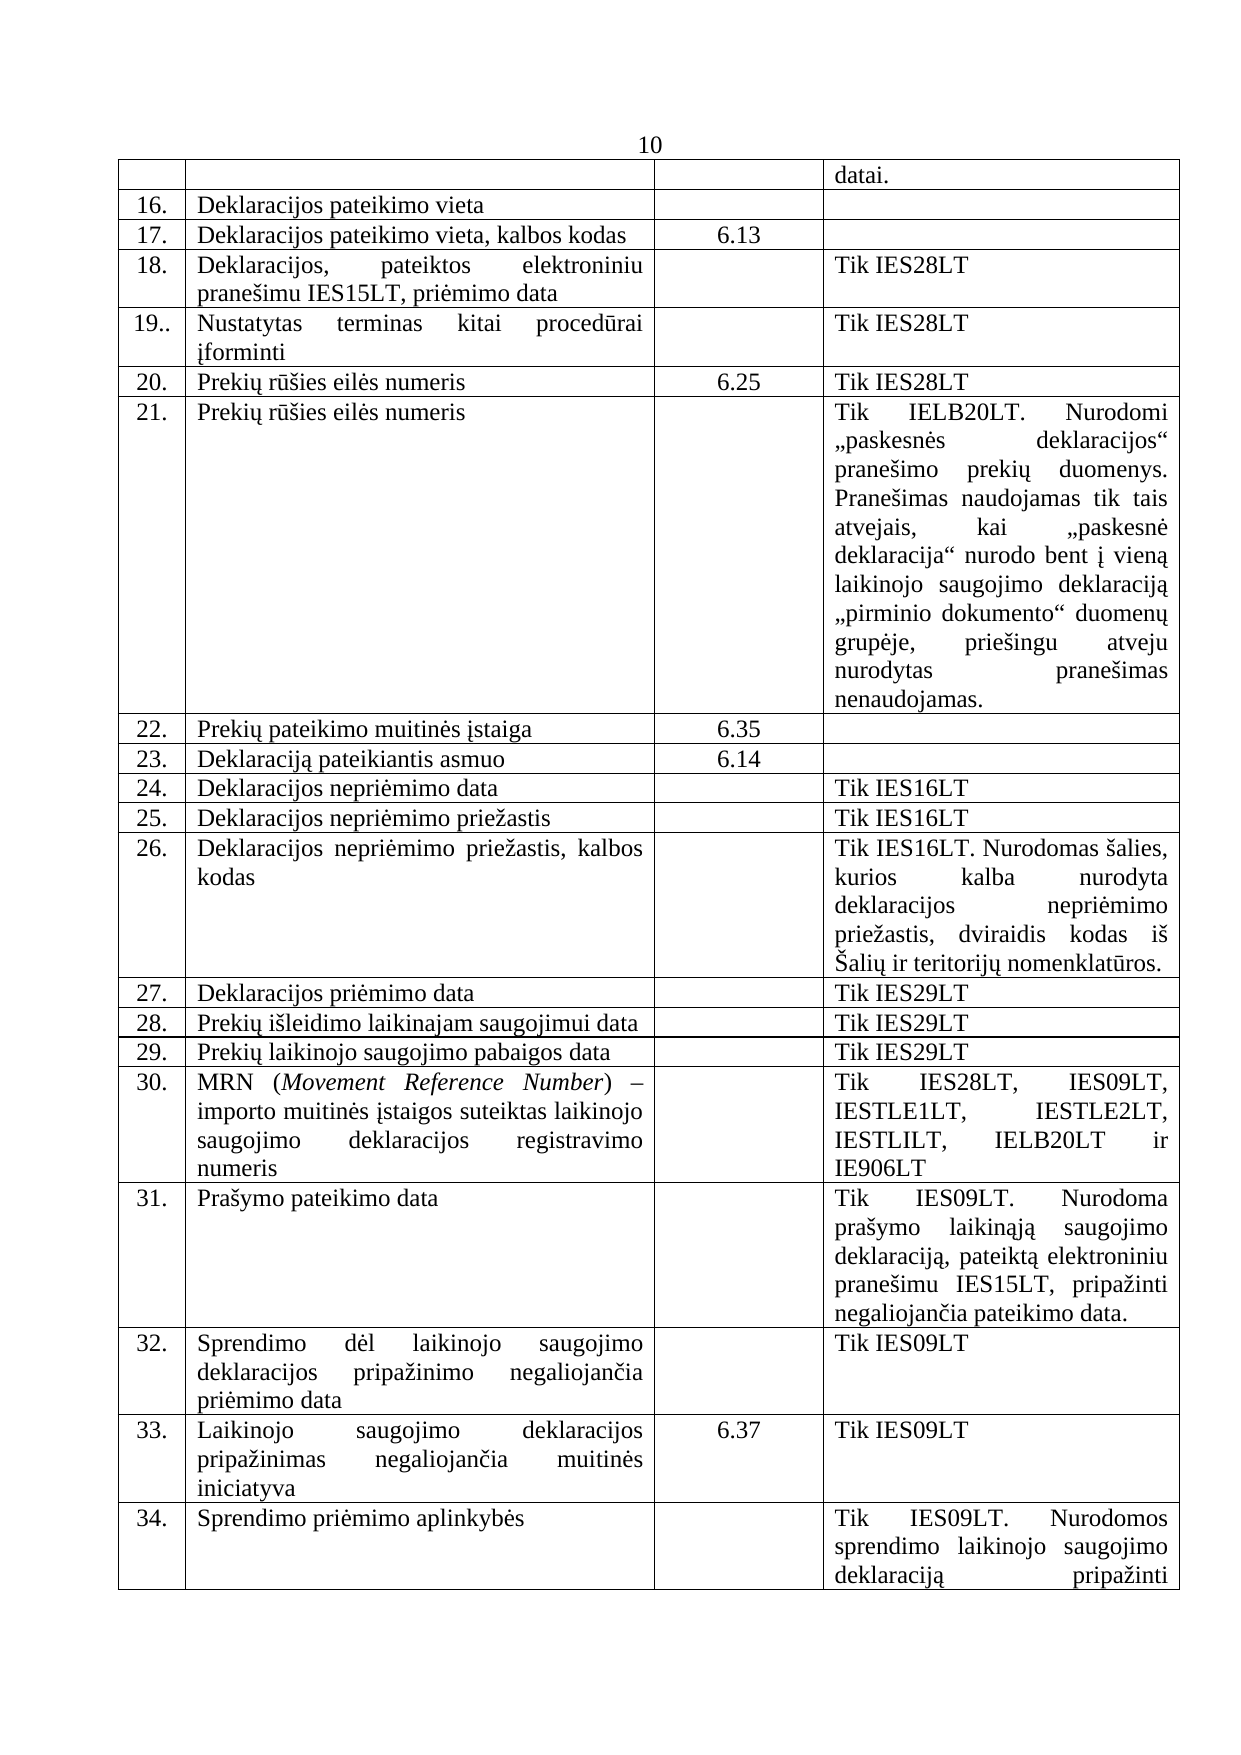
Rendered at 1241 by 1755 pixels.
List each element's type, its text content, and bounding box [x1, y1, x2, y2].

table_cell Tik IES09LT. Nurodoma prašymo laikinąją saugojimo deklaraciją, pateiktą elektroniniu pranešimu IES15LT, pripažinti negaliojančia pateikimo data. [824, 1183, 1179, 1327]
table_cell [655, 1067, 823, 1182]
table_cell [655, 308, 823, 366]
table_cell 6.25 [655, 367, 823, 396]
table_cell Tik IES29LT [824, 978, 1179, 1007]
table_cell 28. [119, 1008, 185, 1036]
table_cell [119, 160, 185, 189]
table_cell 18. [119, 250, 185, 307]
table_cell Sprendimo dėl laikinojo saugojimo deklaracijos pripažinimo negaliojančia priėmimo data [186, 1328, 654, 1414]
table_cell Deklaracijos priėmimo data [186, 978, 654, 1007]
table_cell Deklaracijos pateikimo vieta, kalbos kodas [186, 220, 654, 249]
table_cell Tik IES28LT [824, 308, 1179, 366]
table_cell [655, 833, 823, 977]
table_cell Deklaracijos nepriėmimo data [186, 774, 654, 802]
table_cell [655, 250, 823, 307]
table_cell Tik IES09LT [824, 1328, 1179, 1414]
table_cell Deklaracijos nepriėmimo priežastis, kalbos kodas [186, 833, 654, 977]
table_cell Tik IELB20LT. Nurodomi „paskesnės deklaracijos“ pranešimo prekių duomenys. Pranešimas naudojamas tik tais atvejais, kai „paskesnė deklaracija“ nurodo bent į vieną laikinojo saugojimo deklaraciją „pirminio dokumento“ duomenų grupėje, priešingu atveju nurodytas pranešimas nenaudojamas. [824, 397, 1179, 713]
table_cell Tik IES16LT [824, 803, 1179, 832]
table_cell [824, 190, 1179, 219]
table_cell Tik IES16LT [824, 774, 1179, 802]
table_cell Prašymo pateikimo data [186, 1183, 654, 1327]
table_cell Deklaracijos pateikimo vieta [186, 190, 654, 219]
table_cell 6.37 [655, 1415, 823, 1502]
table_cell [655, 1328, 823, 1414]
table_cell 26. [119, 833, 185, 977]
table_cell [655, 160, 823, 189]
table_cell [824, 714, 1179, 743]
table_cell [655, 190, 823, 219]
table_cell [655, 1503, 823, 1589]
table_cell Tik IES28LT [824, 367, 1179, 396]
table_cell Prekių išleidimo laikinajam saugojimui data [186, 1008, 654, 1036]
table_cell Prekių laikinojo saugojimo pabaigos data [186, 1038, 654, 1066]
table_cell Prekių rūšies eilės numeris [186, 397, 654, 713]
table_cell Tik IES16LT. Nurodomas šalies, kurios kalba nurodyta deklaracijos nepriėmimo priežastis, dviraidis kodas iš Šalių ir teritorijų nomenklatūros. [824, 833, 1179, 977]
table_cell 31. [119, 1183, 185, 1327]
table_cell 17. [119, 220, 185, 249]
table_cell Tik IES29LT [824, 1008, 1179, 1036]
table_cell 25. [119, 803, 185, 832]
table_cell [655, 1183, 823, 1327]
table_cell 32. [119, 1328, 185, 1414]
table_cell [186, 160, 654, 189]
table_cell 20. [119, 367, 185, 396]
table_cell 23. [119, 744, 185, 772]
table_cell 33. [119, 1415, 185, 1502]
table_cell 27. [119, 978, 185, 1007]
table_cell [824, 744, 1179, 772]
table_cell datai. [824, 160, 1179, 189]
table_cell 6.14 [655, 744, 823, 772]
table_cell Prekių pateikimo muitinės įstaiga [186, 714, 654, 743]
table_cell Deklaracijos nepriėmimo priežastis [186, 803, 654, 832]
table_cell Tik IES28LT, IES09LT, IESTLE1LT, IESTLE2LT, IESTLILT, IELB20LT ir IE906LT [824, 1067, 1179, 1182]
table_cell Laikinojo saugojimo deklaracijos pripažinimas negaliojančia muitinės iniciatyva [186, 1415, 654, 1502]
table_cell Deklaracijos, pateiktos elektroniniu pranešimu IES15LT, priėmimo data [186, 250, 654, 307]
table_cell [655, 803, 823, 832]
table_cell Prekių rūšies eilės numeris [186, 367, 654, 396]
table_cell [655, 774, 823, 802]
table_cell [655, 397, 823, 713]
table_cell Nustatytas terminas kitai procedūrai įforminti [186, 308, 654, 366]
table_cell Tik IES29LT [824, 1038, 1179, 1066]
table_cell [655, 978, 823, 1007]
table_cell 30. [119, 1067, 185, 1182]
table_cell 16. [119, 190, 185, 219]
table_cell [655, 1008, 823, 1036]
table_cell Sprendimo priėmimo aplinkybės [186, 1503, 654, 1589]
table_cell [824, 220, 1179, 249]
table_cell 34. [119, 1503, 185, 1589]
table_cell 29. [119, 1038, 185, 1066]
table_cell 6.13 [655, 220, 823, 249]
table_cell 19.. [119, 308, 185, 366]
table_cell MRN (Movement Reference Number) – importo muitinės įstaigos suteiktas laikinojo saugojimo deklaracijos registravimo numeris [186, 1067, 654, 1182]
table_cell 22. [119, 714, 185, 743]
table_cell [655, 1038, 823, 1066]
table_cell 21. [119, 397, 185, 713]
table_cell Tik IES28LT [824, 250, 1179, 307]
table_cell Tik IES09LT. Nurodomos sprendimo laikinojo saugojimo deklaraciją pripažinti [824, 1503, 1179, 1589]
table_cell 24. [119, 774, 185, 802]
table_cell 6.35 [655, 714, 823, 743]
table_cell Deklaraciją pateikiantis asmuo [186, 744, 654, 772]
table_cell Tik IES09LT [824, 1415, 1179, 1502]
